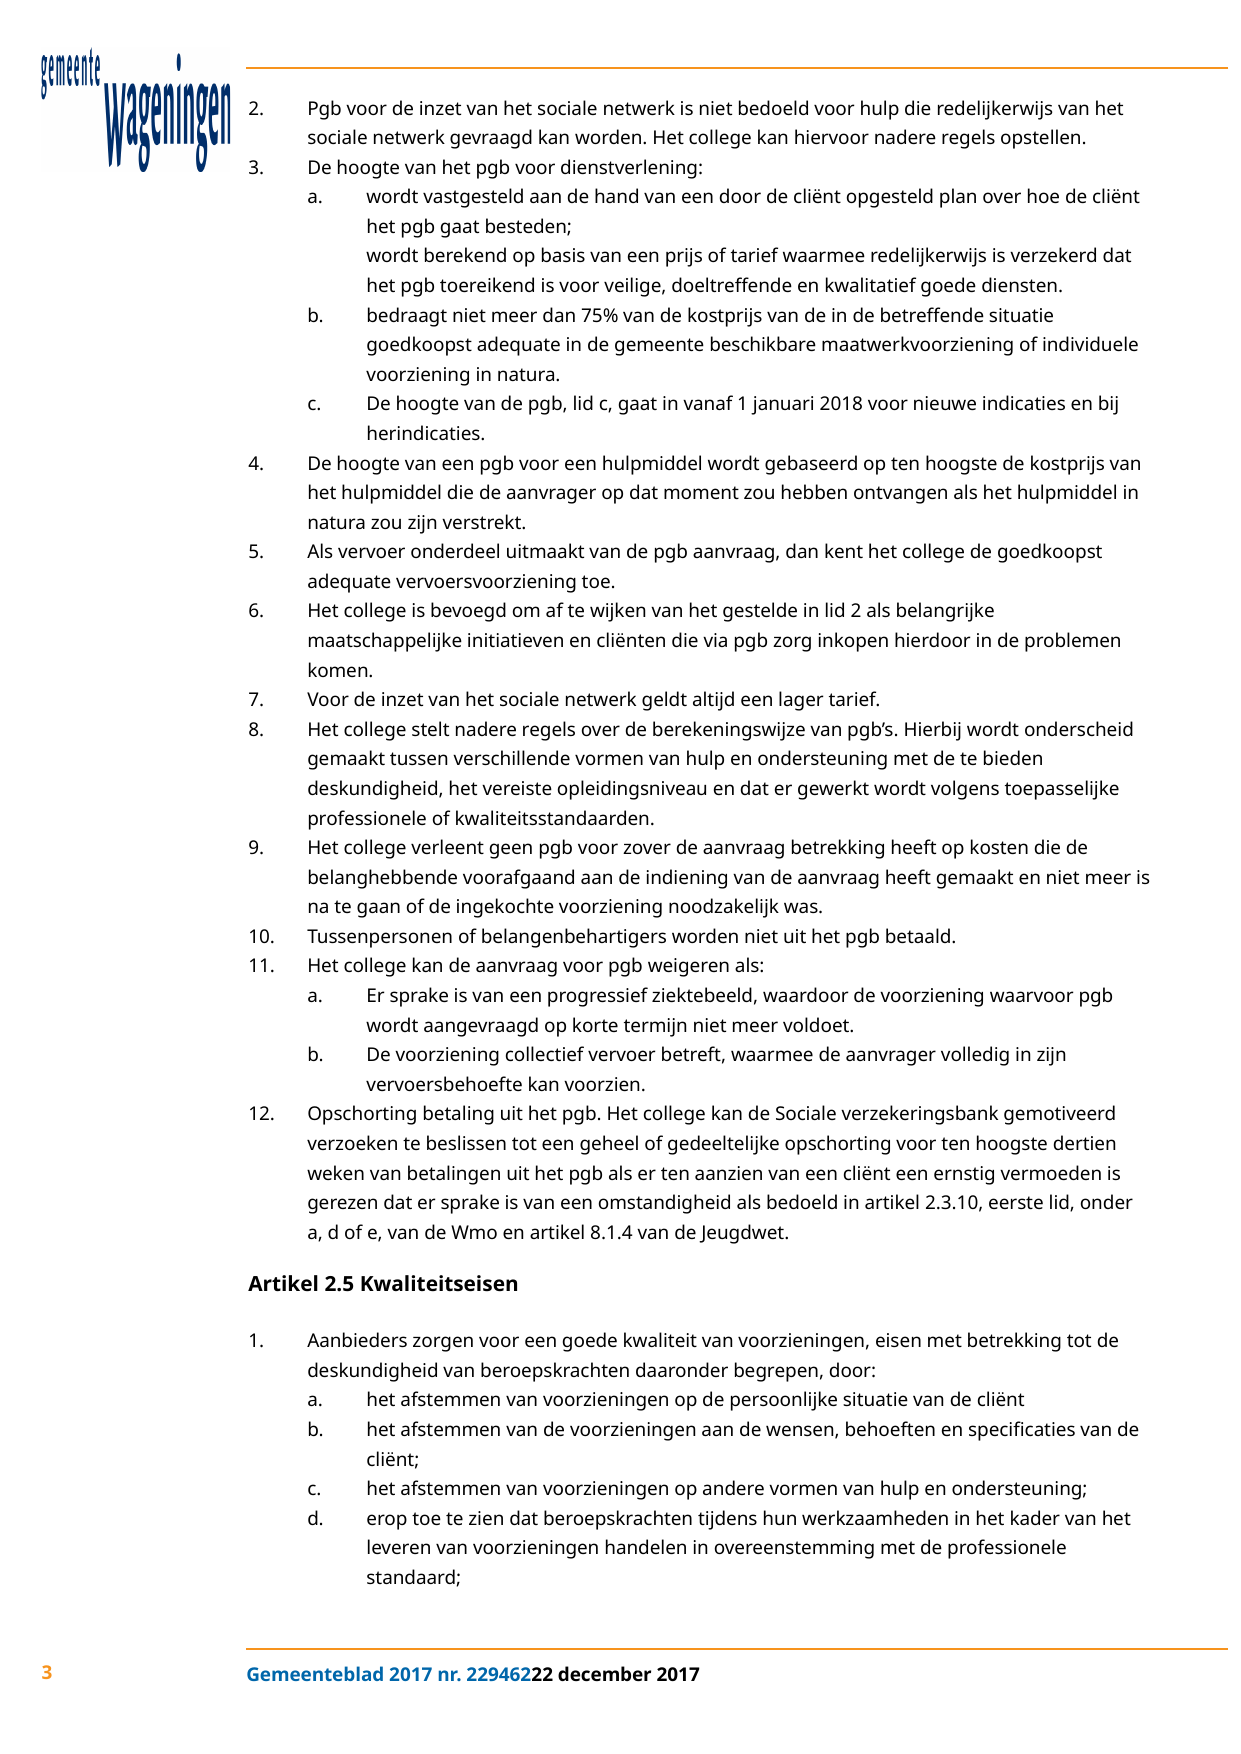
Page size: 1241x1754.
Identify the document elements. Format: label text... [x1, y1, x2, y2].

list Er sprake is van een progressief ziektebeeld, waardoor de voorziening waarvoor pgb wordt aangevraagd op korte termijn niet meer voldoet. [307, 982, 1152, 1038]
list De hoogte van het pgb voor dienstverlening: [248, 154, 1152, 180]
list De hoogte van een pgb voor een hulpmiddel wordt gebaseerd op ten hoogste de kostprijs van het hulpmiddel die de aanvrager op dat moment zou hebben ontvangen als het hulpmiddel in natura zou zijn verstrekt. [248, 450, 1152, 535]
list Het college kan de aanvraag voor pgb weigeren als: [248, 953, 1152, 978]
list Tussenpersonen of belangenbehartigers worden niet uit het pgb betaald. [248, 923, 1152, 949]
list Het college stelt nadere regels over de berekeningswijze van pgb’s. Hierbij wordt onderscheid gemaakt tussen verschillende vormen van hulp en ondersteuning met de te bieden deskundigheid, het vereiste opleidingsniveau en dat er gewerkt wordt volgens toepasselijke professionele of kwaliteitsstandaarden. [248, 716, 1152, 831]
list De hoogte van de pgb, lid c, gaat in vanaf 1 januari 2018 voor nieuwe indicaties en bij herindicaties. [307, 391, 1152, 446]
list wordt berekend op basis van een prijs of tarief waarmee redelijkerwijs is verzekerd dat het pgb toereikend is voor veilige, doeltreffende en kwalitatief goede diensten. [307, 243, 1152, 298]
text Artikel 2.5 Kwaliteitseisen [248, 1269, 1152, 1298]
list het afstemmen van voorzieningen op andere vormen van hulp en ondersteuning; [307, 1475, 1152, 1501]
list bedraagt niet meer dan 75% van de kostprijs van de in de betreffende situatie goedkoopst adequate in de gemeente beschikbare maatwerkvoorziening of individuele voorziening in natura. [307, 302, 1152, 387]
list het afstemmen van de voorzieningen aan de wensen, behoeften en specificaties van de cliënt; [307, 1416, 1152, 1471]
list De voorziening collectief vervoer betreft, waarmee de aanvrager volledig in zijn vervoersbehoefte kan voorzien. [307, 1041, 1152, 1097]
list wordt vastgesteld aan de hand van een door de cliënt opgesteld plan over hoe de cliënt het pgb gaat besteden; [307, 183, 1152, 239]
list Aanbieders zorgen voor een goede kwaliteit van voorzieningen, eisen met betrekking tot de deskundigheid van beroepskrachten daaronder begrepen, door: [248, 1327, 1152, 1383]
list Als vervoer onderdeel uitmaakt van de pgb aanvraag, dan kent het college de goedkoopst adequate vervoersvoorziening toe. [248, 538, 1152, 594]
list Het college is bevoegd om af te wijken van het gestelde in lid 2 als belangrijke maatschappelijke initiatieven en cliënten die via pgb zorg inkopen hierdoor in de problemen komen. [248, 598, 1152, 683]
list het afstemmen van voorzieningen op de persoonlijke situatie van de cliënt [307, 1387, 1152, 1412]
list erop toe te zien dat beroepskrachten tijdens hun werkzaamheden in het kader van het leveren van voorzieningen handelen in overeenstemming met de professionele standaard; [307, 1505, 1152, 1590]
list Opschorting betaling uit het pgb. Het college kan de Sociale verzekeringsbank gemotiveerd verzoeken te beslissen tot een geheel of gedeeltelijke opschorting voor ten hoogste dertien weken van betalingen uit het pgb als er ten aanzien van een cliënt een ernstig vermoeden is gerezen dat er sprake is van een omstandigheid als bedoeld in artikel 2.3.10, eerste lid, onder a, d of e, van de Wmo en artikel 8.1.4 van de Jeugdwet. [248, 1101, 1152, 1245]
picture [41, 47, 231, 172]
list Pgb voor de inzet van het sociale netwerk is niet bedoeld voor hulp die redelijkerwijs van het sociale netwerk gevraagd kan worden. Het college kan hiervoor nadere regels opstellen. [248, 95, 1152, 150]
list Voor de inzet van het sociale netwerk geldt altijd een lager tarief. [248, 686, 1152, 712]
list Het college verleent geen pgb voor zover de aanvraag betrekking heeft op kosten die de belanghebbende voorafgaand aan de indiening van de aanvraag heeft gemaakt en niet meer is na te gaan of de ingekochte voorziening noodzakelijk was. [248, 834, 1152, 919]
